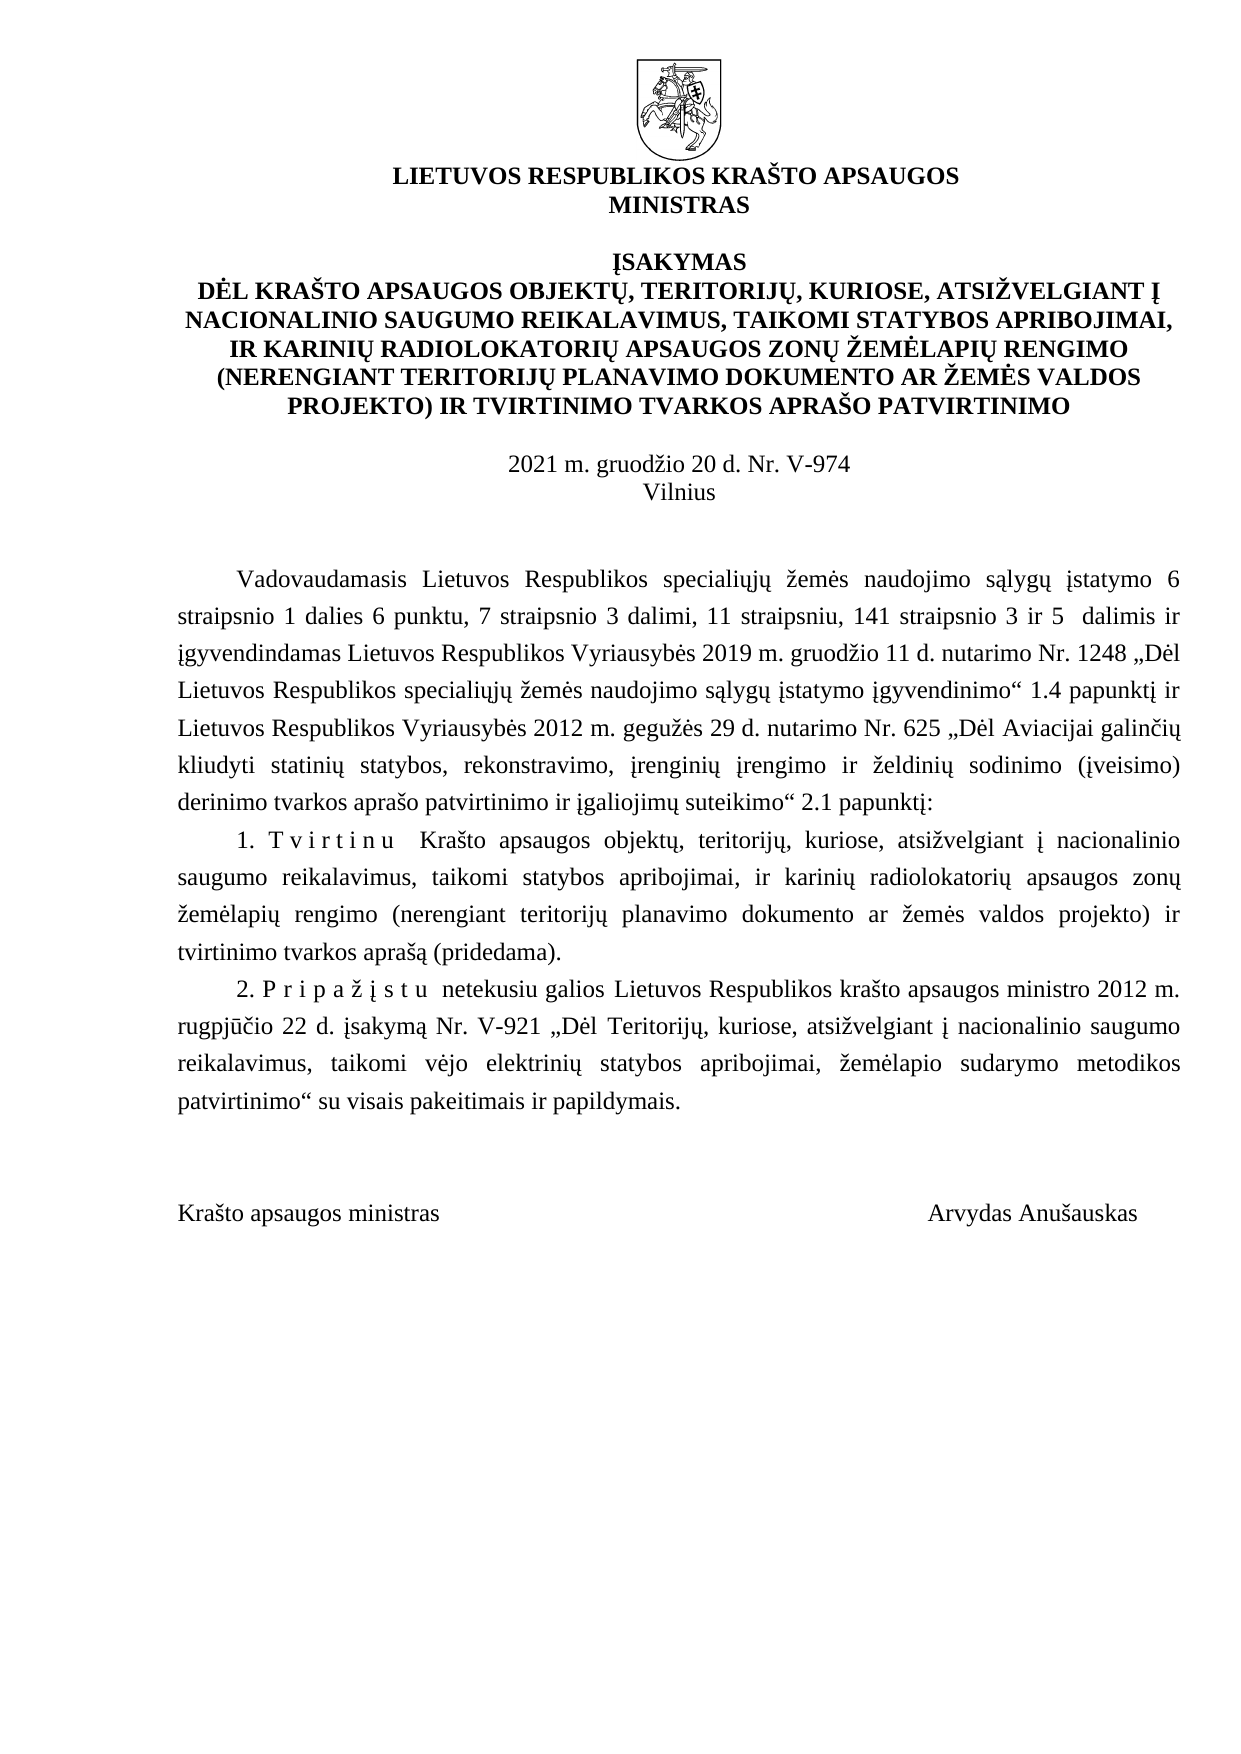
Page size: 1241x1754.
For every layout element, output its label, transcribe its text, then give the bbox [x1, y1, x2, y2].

text DĖL KRAŠTO APSAUGOS OBJEKTŲ, TERITORIJŲ, KURIOSE, ATSIŽVELGIANT Į NACIONALINIO SAUGUMO REIKALAVIMUS, TAIKOMI STATYBOS APRIBOJIMAI, IR KARINIŲ RADIOLOKATORIŲ APSAUGOS ZONŲ ŽEMĖLAPIŲ RENGIMO (NERENGIANT TERITORIJŲ PLANAVIMO DOKUMENTO AR ŽEMĖS VALDOS PROJEKTO) IR TVIRTINIMO TVARKOS APRAŠO PATVIRTINIMO [177, 276, 1181, 420]
text Vadovaudamasis Lietuvos Respublikos specialiųjų žemės naudojimo sąlygų įstatymo 6 straipsnio 1 dalies 6 punktu, 7 straipsnio 3 dalimi, 11 straipsniu, 141 straipsnio 3 ir 5 dalimis ir įgyvendindamas Lietuvos Respublikos Vyriausybės 2019 m. gruodžio 11 d. nutarimo Nr. 1248 „Dėl Lietuvos Respublikos specialiųjų žemės naudojimo sąlygų įstatymo įgyvendinimo“ 1.4 papunktį ir Lietuvos Respublikos Vyriausybės 2012 m. gegužės 29 d. nutarimo Nr. 625 „Dėl Aviacijai galinčių kliudyti statinių statybos, rekonstravimo, įrenginių įrengimo ir želdinių sodinimo (įveisimo) derinimo tvarkos aprašo patvirtinimo ir įgaliojimų suteikimo“ 2.1 papunktį: [177, 564, 1181, 816]
text 2021 m. gruodžio 20 d. Nr. V-974 [177, 449, 1181, 477]
text MINISTRAS [177, 190, 1181, 219]
text Vilnius [177, 477, 1181, 506]
text Krašto apsaugos ministras Arvydas Anušauskas [177, 1198, 1181, 1226]
text ĮSAKYMAS [177, 247, 1181, 276]
text 1. Tvirtinu Krašto apsaugos objektų, teritorijų, kuriose, atsižvelgiant į nacionalinio saugumo reikalavimus, taikomi statybos apribojimai, ir karinių radiolokatorių apsaugos zonų žemėlapių rengimo (nerengiant teritorijų planavimo dokumento ar žemės valdos projekto) ir tvirtinimo tvarkos aprašą (pridedama). [177, 825, 1181, 965]
text 2. P r i p a ž į s t u netekusiu galios Lietuvos Respublikos krašto apsaugos ministro 2012 m. rugpjūčio 22 d. įsakymą Nr. V-921 „Dėl Teritorijų, kuriose, atsižvelgiant į nacionalinio saugumo reikalavimus, taikomi vėjo elektrinių statybos apribojimai, žemėlapio sudarymo metodikos patvirtinimo“ su visais pakeitimais ir papildymais. [177, 974, 1181, 1114]
text LIETUVOS RESPUBLIKOS KRAŠTO APSAUGOS [177, 161, 1181, 190]
